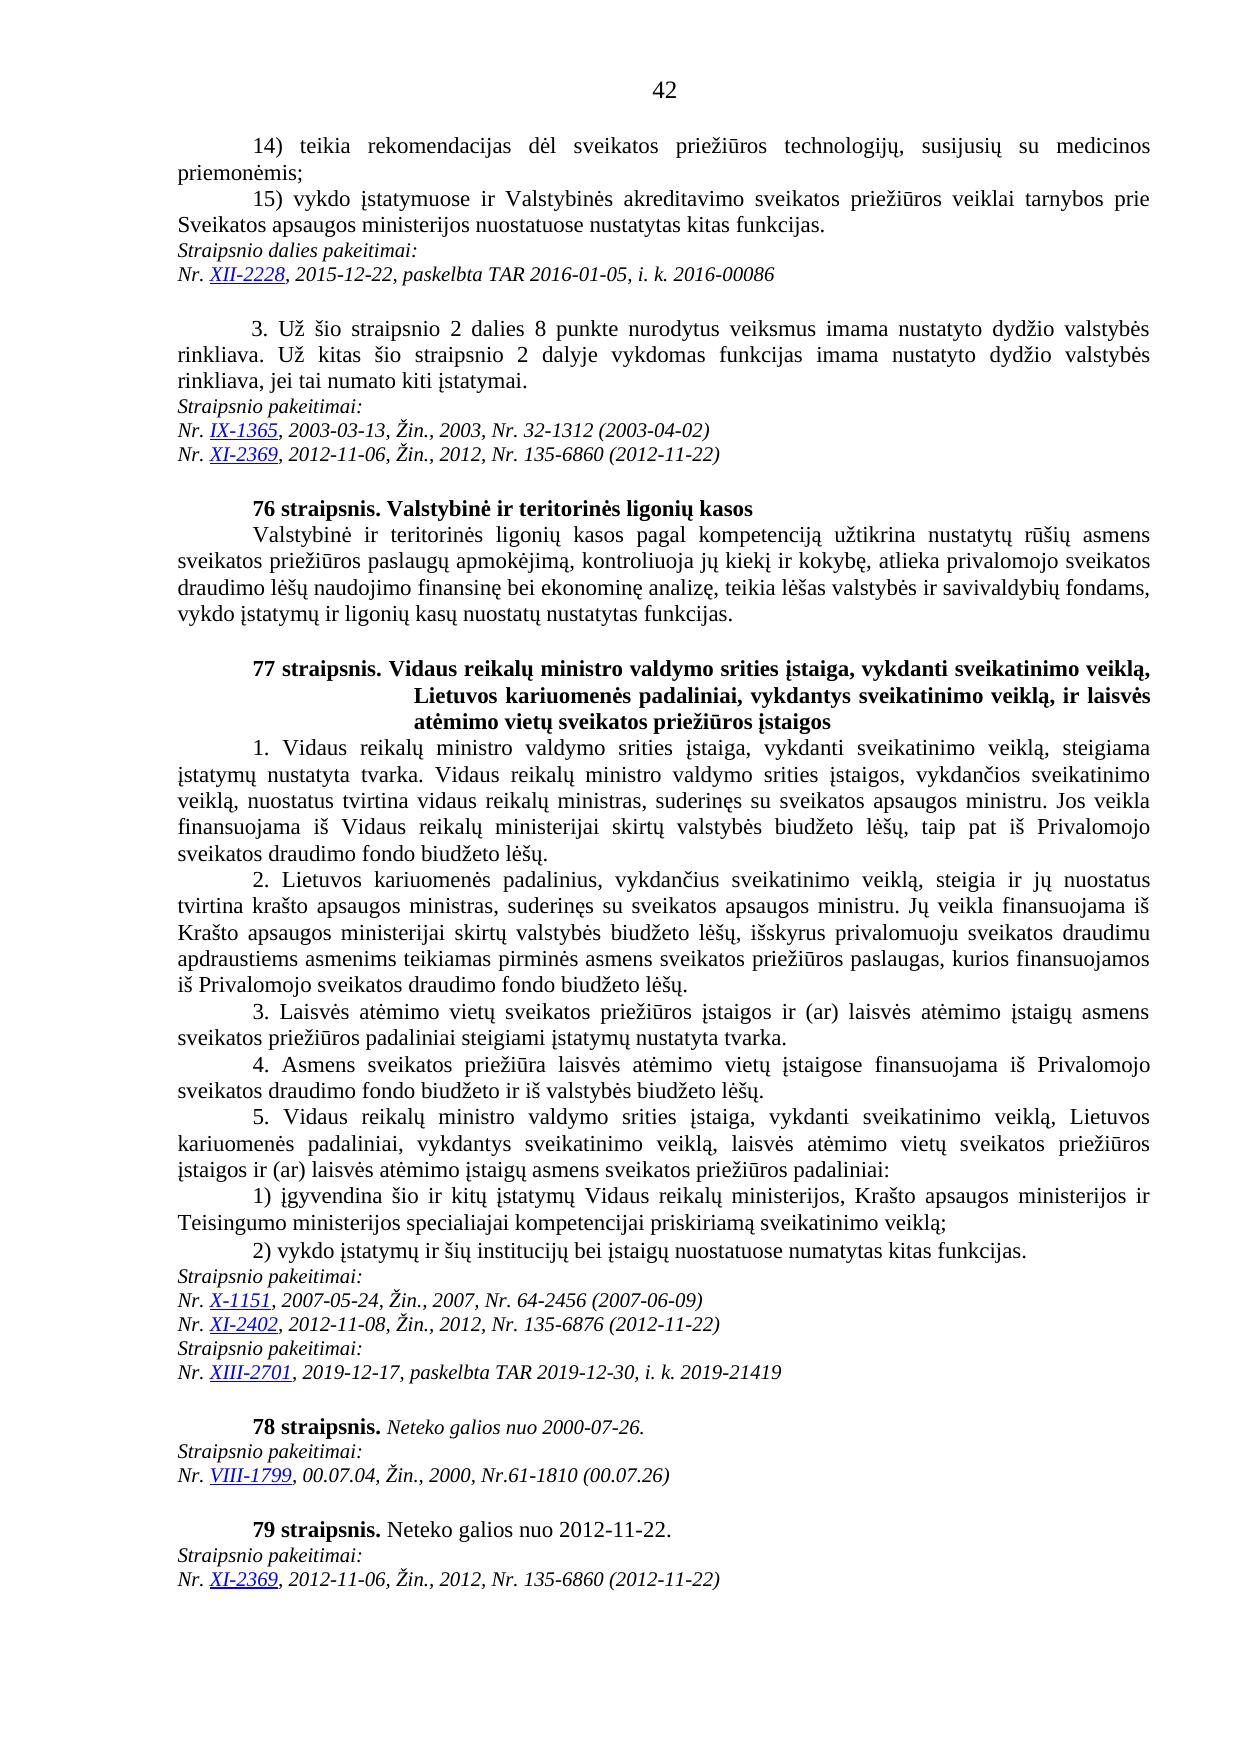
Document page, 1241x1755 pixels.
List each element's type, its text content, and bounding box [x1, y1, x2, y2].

text Nr. XI-2369, 2012-11-06, Žin., 2012, Nr. 135-6860 (2012-11-22) [177, 1567, 1152, 1591]
text Valstybinė ir teritorinės ligonių kasos pagal kompetenciją užtikrina nustatytų rūšių asmens sveikatos priežiūros paslaugų apmokėjimą, kontroliuoja jų kiekį ir kokybę, atlieka privalomojo sveikatos draudimo lėšų naudojimo finansinę bei ekonominę analizę, teikia lėšas valstybės ir savivaldybių fondams, vykdo įstatymų ir ligonių kasų nuostatų nustatytas funkcijas. [177, 521, 1152, 627]
text Nr. XI-2402, 2012-11-08, Žin., 2012, Nr. 135-6876 (2012-11-22) [177, 1312, 1152, 1336]
text 76 straipsnis. Valstybinė ir teritorinės ligonių kasos [177, 495, 1152, 521]
text 4. Asmens sveikatos priežiūra laisvės atėmimo vietų įstaigose finansuojama iš Privalomojo sveikatos draudimo fondo biudžeto ir iš valstybės biudžeto lėšų. [177, 1051, 1152, 1103]
text 5. Vidaus reikalų ministro valdymo srities įstaiga, vykdanti sveikatinimo veiklą, Lietuvos kariuomenės padaliniai, vykdantys sveikatinimo veiklą, laisvės atėmimo vietų sveikatos priežiūros įstaigos ir (ar) laisvės atėmimo įstaigų asmens sveikatos priežiūros padaliniai: [177, 1103, 1152, 1182]
text 2. Lietuvos kariuomenės padalinius, vykdančius sveikatinimo veiklą, steigia ir jų nuostatus tvirtina krašto apsaugos ministras, suderinęs su sveikatos apsaugos ministru. Jų veikla finansuojama iš Krašto apsaugos ministerijai skirtų valstybės biudžeto lėšų, išskyrus privalomuoju sveikatos draudimu apdraustiems asmenims teikiamas pirminės asmens sveikatos priežiūros paslaugas, kurios finansuojamos iš Privalomojo sveikatos draudimo fondo biudžeto lėšų. [177, 866, 1152, 998]
text 3. Laisvės atėmimo vietų sveikatos priežiūros įstaigos ir (ar) laisvės atėmimo įstaigų asmens sveikatos priežiūros padaliniai steigiami įstatymų nustatyta tvarka. [177, 998, 1152, 1051]
text Nr. VIII-1799, 00.07.04, Žin., 2000, Nr.61-1810 (00.07.26) [177, 1463, 1152, 1487]
text Straipsnio pakeitimai: [177, 1264, 1152, 1288]
text Nr. XII-2228, 2015-12-22, paskelbta TAR 2016-01-05, i. k. 2016-00086 [177, 262, 1152, 286]
text 1. Vidaus reikalų ministro valdymo srities įstaiga, vykdanti sveikatinimo veiklą, steigiama įstatymų nustatyta tvarka. Vidaus reikalų ministro valdymo srities įstaigos, vykdančios sveikatinimo veiklą, nuostatus tvirtina vidaus reikalų ministras, suderinęs su sveikatos apsaugos ministru. Jos veikla finansuojama iš Vidaus reikalų ministerijai skirtų valstybės biudžeto lėšų, taip pat iš Privalomojo sveikatos draudimo fondo biudžeto lėšų. [177, 734, 1152, 866]
text 15) vykdo įstatymuose ir Valstybinės akreditavimo sveikatos priežiūros veiklai tarnybos prie Sveikatos apsaugos ministerijos nuostatuose nustatytas kitas funkcijas. [177, 185, 1152, 238]
text 1) įgyvendina šio ir kitų įstatymų Vidaus reikalų ministerijos, Krašto apsaugos ministerijos ir Teisingumo ministerijos specialiajai kompetencijai priskiriamą sveikatinimo veiklą; [177, 1182, 1152, 1235]
text Nr. IX-1365, 2003-03-13, Žin., 2003, Nr. 32-1312 (2003-04-02) [177, 418, 1152, 442]
text Nr. XIII-2701, 2019-12-17, paskelbta TAR 2019-12-30, i. k. 2019-21419 [177, 1360, 1152, 1384]
text 77 straipsnis. Vidaus reikalų ministro valdymo srities įstaiga, vykdanti sveikatinimo veiklą, Lietuvos kariuomenės padaliniai, vykdantys sveikatinimo veiklą, ir laisvės atėmimo vietų sveikatos priežiūros įstaigos [252, 655, 1152, 734]
text 14) teikia rekomendacijas dėl sveikatos priežiūros technologijų, susijusių su medicinos priemonėmis; [177, 132, 1152, 185]
text Straipsnio pakeitimai: [177, 1336, 1152, 1360]
text Straipsnio pakeitimai: [177, 1542, 1152, 1567]
text Nr. X-1151, 2007-05-24, Žin., 2007, Nr. 64-2456 (2007-06-09) [177, 1288, 1152, 1312]
text Straipsnio pakeitimai: [177, 394, 1152, 418]
text 78 straipsnis. Neteko galios nuo 2000-07-26. [177, 1413, 1152, 1439]
text 2) vykdo įstatymų ir šių institucijų bei įstaigų nuostatuose numatytas kitas funkcijas. [177, 1235, 1152, 1264]
text Straipsnio pakeitimai: [177, 1439, 1152, 1463]
text Straipsnio dalies pakeitimai: [177, 238, 1152, 262]
text Nr. XI-2369, 2012-11-06, Žin., 2012, Nr. 135-6860 (2012-11-22) [177, 442, 1152, 466]
text 3. Už šio straipsnio 2 dalies 8 punkte nurodytus veiksmus imama nustatyto dydžio valstybės rinkliava. Už kitas šio straipsnio 2 dalyje vykdomas funkcijas imama nustatyto dydžio valstybės rinkliava, jei tai numato kiti įstatymai. [177, 315, 1152, 394]
text 79 straipsnis. Neteko galios nuo 2012-11-22. [252, 1516, 1152, 1542]
